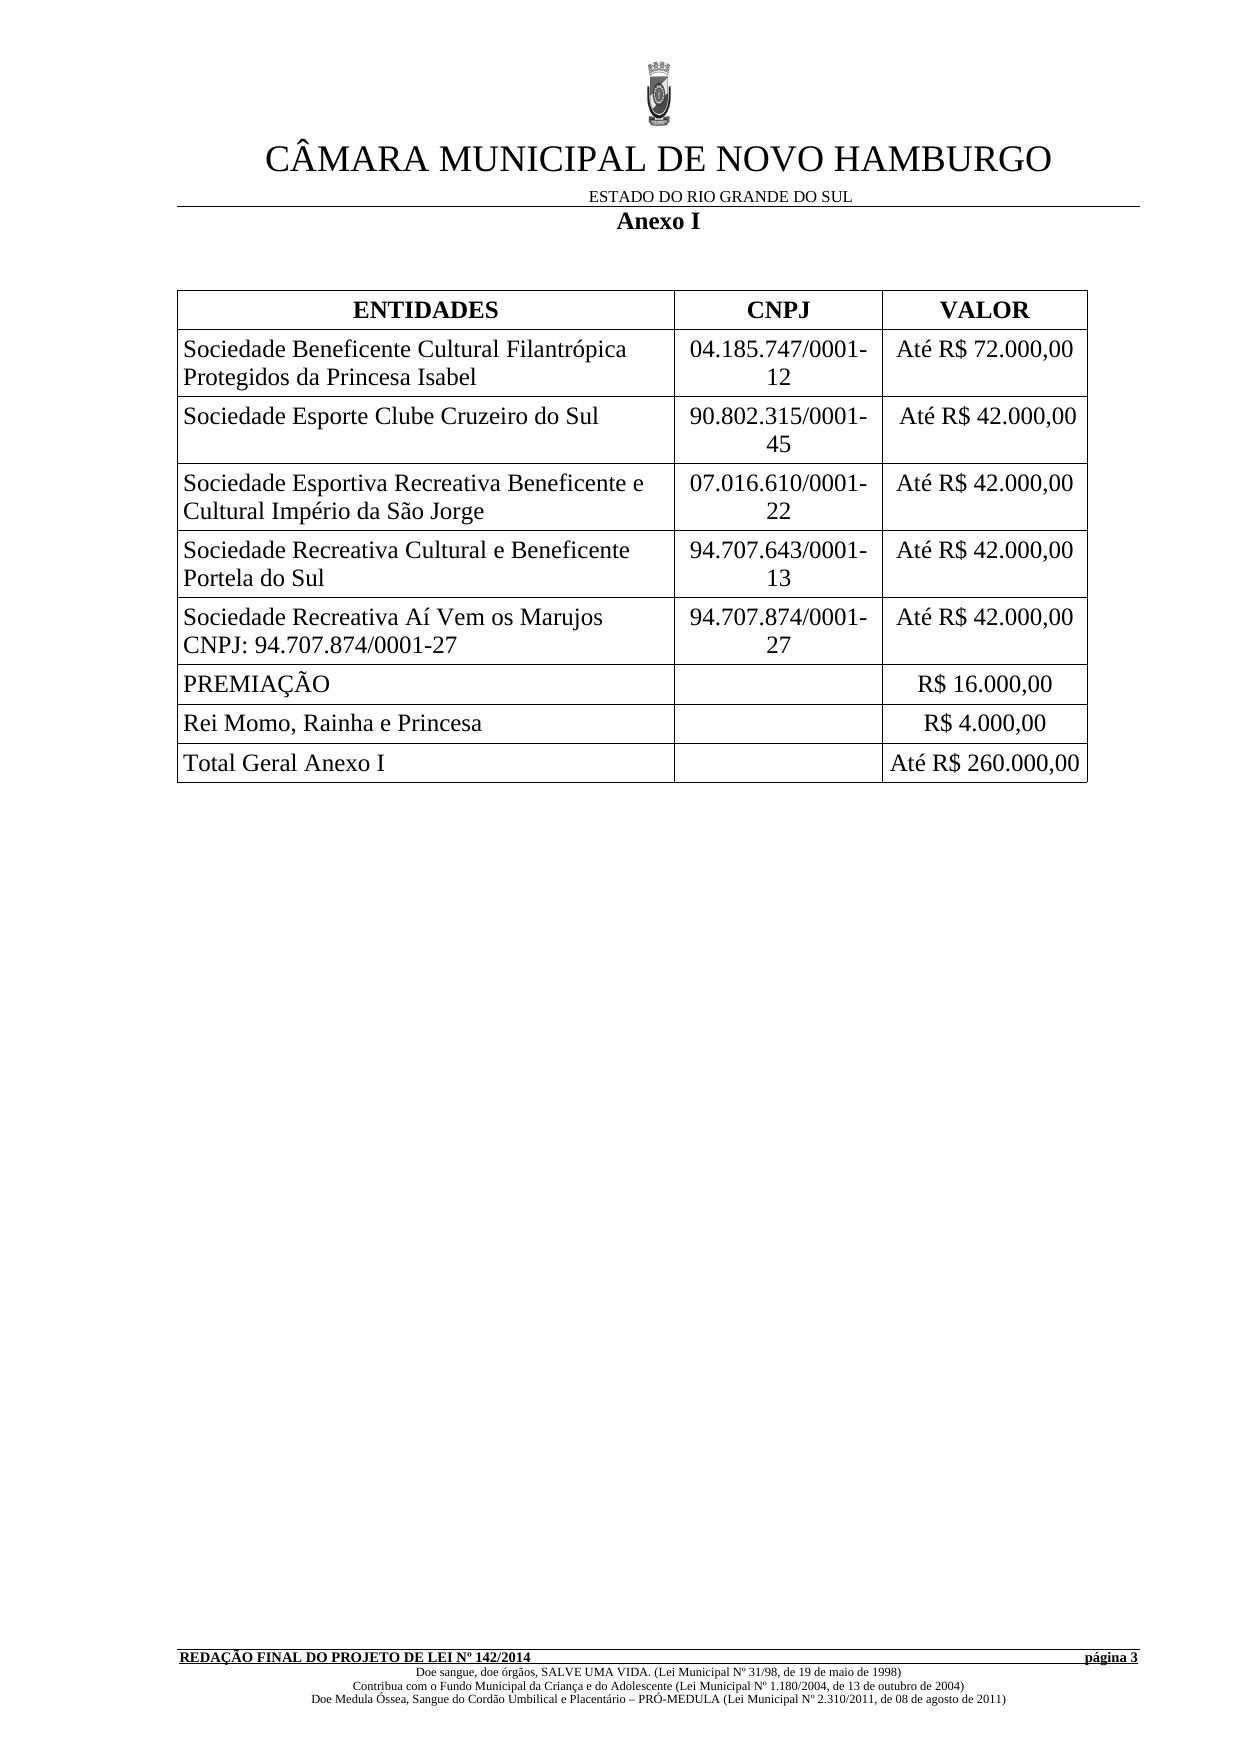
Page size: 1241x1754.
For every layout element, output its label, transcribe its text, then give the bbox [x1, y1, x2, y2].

table_header CNPJ [675, 291, 882, 329]
text Anexo I [177, 207, 1140, 235]
table_cell Total Geral Anexo I [178, 744, 674, 782]
table_cell Até R$ 42.000,00 [883, 397, 1087, 463]
table_cell 94.707.643/0001-13 [675, 531, 882, 597]
table_cell 94.707.874/0001-27 [675, 598, 882, 664]
table_header ENTIDADES [178, 291, 674, 329]
table_cell Sociedade Recreativa Aí Vem os Marujos CNPJ: 94.707.874/0001-27 [178, 598, 674, 664]
table_cell R$ 16.000,00 [883, 665, 1087, 703]
table_cell [675, 665, 882, 703]
table_cell Até R$ 260.000,00 [883, 744, 1087, 782]
table_cell Rei Momo, Rainha e Princesa [178, 705, 674, 743]
table_cell [675, 705, 882, 743]
table_cell Sociedade Esportiva Recreativa Beneficente e Cultural Império da São Jorge [178, 464, 674, 530]
table_cell Até R$ 42.000,00 [883, 598, 1087, 664]
table_header VALOR [883, 291, 1087, 329]
table_cell PREMIAÇÃO [178, 665, 674, 703]
table_cell Até R$ 72.000,00 [883, 330, 1087, 396]
table_cell Sociedade Beneficente Cultural Filantrópica Protegidos da Princesa Isabel [178, 330, 674, 396]
table_cell 04.185.747/0001-12 [675, 330, 882, 396]
table_cell Até R$ 42.000,00 [883, 464, 1087, 530]
table_cell Sociedade Recreativa Cultural e Beneficente Portela do Sul [178, 531, 674, 597]
table_cell Sociedade Esporte Clube Cruzeiro do Sul [178, 397, 674, 463]
table_cell 90.802.315/0001-45 [675, 397, 882, 463]
table_cell Até R$ 42.000,00 [883, 531, 1087, 597]
table_cell R$ 4.000,00 [883, 705, 1087, 743]
table_cell [675, 744, 882, 782]
table_cell 07.016.610/0001-22 [675, 464, 882, 530]
